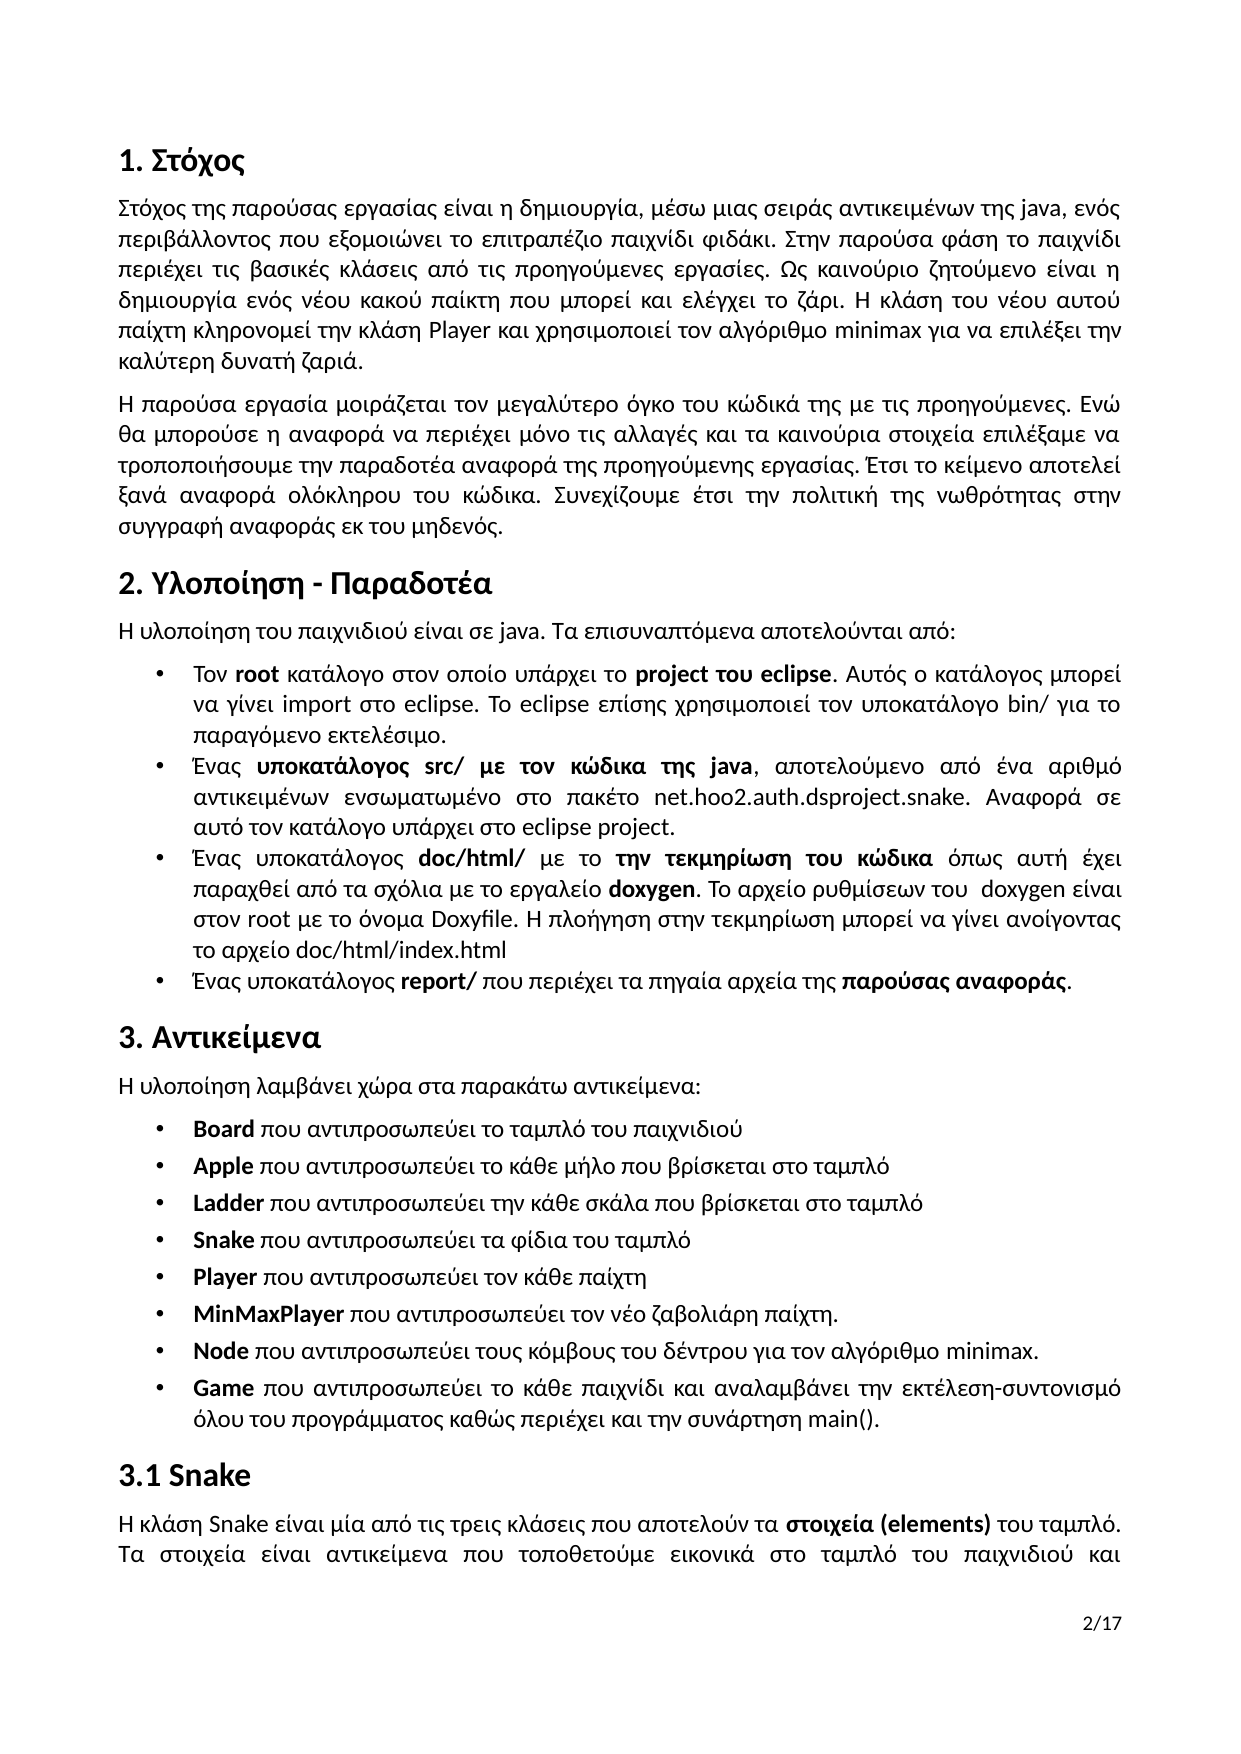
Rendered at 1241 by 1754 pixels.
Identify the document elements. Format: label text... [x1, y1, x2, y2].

list Ένας υποκατάλογος report/ που περιέχει τα πηγαία αρχεία της παρούσας αναφοράς. [156, 965, 1122, 996]
list Board που αντιπροσωπεύει το ταμπλό του παιχνιδιού [156, 1113, 1122, 1143]
list Τον root κατάλογο στον οποίο υπάρχει το project του eclipse. Αυτός ο κατάλογος μπορεί να γίνει import στο eclipse. Το eclipse επίσης χρησιμοποιεί τον υποκατάλογο bin/ για το παραγόμενο εκτελέσιμο. [156, 658, 1122, 749]
subtitle 1. Στόχος [118, 139, 1122, 180]
list Node που αντιπροσωπεύει τους κόμβους του δέντρου για τον αλγόριθμο minimax. [156, 1335, 1122, 1366]
text Η υλοποίηση του παιχνιδιού είναι σε java. Τα επισυναπτόμενα αποτελούνται από: [118, 615, 1122, 645]
list Snake που αντιπροσωπεύει τα φίδια του ταμπλό [156, 1224, 1122, 1254]
list Ένας υποκατάλογος doc/html/ με το την τεκμηρίωση του κώδικα όπως αυτή έχει παραχθεί από τα σχόλια με το εργαλείο doxygen. Το αρχείο ρυθμίσεων του doxygen είναι στον root με το όνομα Doxyfile. Η πλοήγηση στην τεκμηρίωση μπορεί να γίνει ανοίγοντας το αρχείο doc/html/index.html [156, 842, 1122, 964]
text Η παρούσα εργασία μοιράζεται τον μεγαλύτερο όγκο του κώδικά της με τις προηγούμενες. Ενώ θα μπορούσε η αναφορά να περιέχει μόνο τις αλλαγές και τα καινούρια στοιχεία επιλέξαμε να τροποποιήσουμε την παραδοτέα αναφορά της προηγούμενης εργασίας. Έτσι το κείμενο αποτελεί ξανά αναφορά ολόκληρου του κώδικα. Συνεχίζουμε έτσι την πολιτική της νωθρότητας στην συγγραφή αναφοράς εκ του μηδενός. [118, 388, 1122, 541]
list Ladder που αντιπροσωπεύει την κάθε σκάλα που βρίσκεται στο ταμπλό [156, 1187, 1122, 1217]
list Apple που αντιπροσωπεύει το κάθε μήλο που βρίσκεται στο ταμπλό [156, 1150, 1122, 1180]
text Η κλάση Snake είναι μία από τις τρεις κλάσεις που αποτελούν τα στοιχεία (elements) του ταμπλό. Τα στοιχεία είναι αντικείμενα που τοποθετούμε εικονικά στο ταμπλό του παιχνιδιού και [118, 1508, 1122, 1569]
subtitle 3.1 Snake [118, 1454, 1122, 1495]
subtitle 2. Υλοποίηση - Παραδοτέα [118, 561, 1122, 602]
list Ένας υποκατάλογος src/ με τον κώδικα της java, αποτελούμενο από ένα αριθμό αντικειμένων ενσωματωμένο στο πακέτο net.hoo2.auth.dsproject.snake. Αναφορά σε αυτό τον κατάλογο υπάρχει στο eclipse project. [156, 750, 1122, 842]
list Player που αντιπροσωπεύει τον κάθε παίχτη [156, 1261, 1122, 1292]
text Στόχος της παρούσας εργασίας είναι η δημιουργία, μέσω μιας σειράς αντικειμένων της java, ενός περιβάλλοντος που εξομοιώνει το επιτραπέζιο παιχνίδι φιδάκι. Στην παρούσα φάση το παιχνίδι περιέχει τις βασικές κλάσεις από τις προηγούμενες εργασίες. Ως καινούριο ζητούμενο είναι η δημιουργία ενός νέου κακού παίκτη που μπορεί και ελέγχει το ζάρι. Η κλάση του νέου αυτού παίχτη κληρονομεί την κλάση Player και χρησιμοποιεί τον αλγόριθμο minimax για να επιλέξει την καλύτερη δυνατή ζαριά. [118, 192, 1122, 376]
subtitle 3. Αντικείμενα [118, 1016, 1122, 1057]
list MinMaxPlayer που αντιπροσωπεύει τον νέο ζαβολιάρη παίχτη. [156, 1298, 1122, 1329]
list Game που αντιπροσωπεύει το κάθε παιχνίδι και αναλαμβάνει την εκτέλεση-συντονισμό όλου του προγράμματος καθώς περιέχει και την συνάρτηση main(). [156, 1372, 1122, 1433]
text Η υλοποίηση λαμβάνει χώρα στα παρακάτω αντικείμενα: [118, 1070, 1122, 1100]
